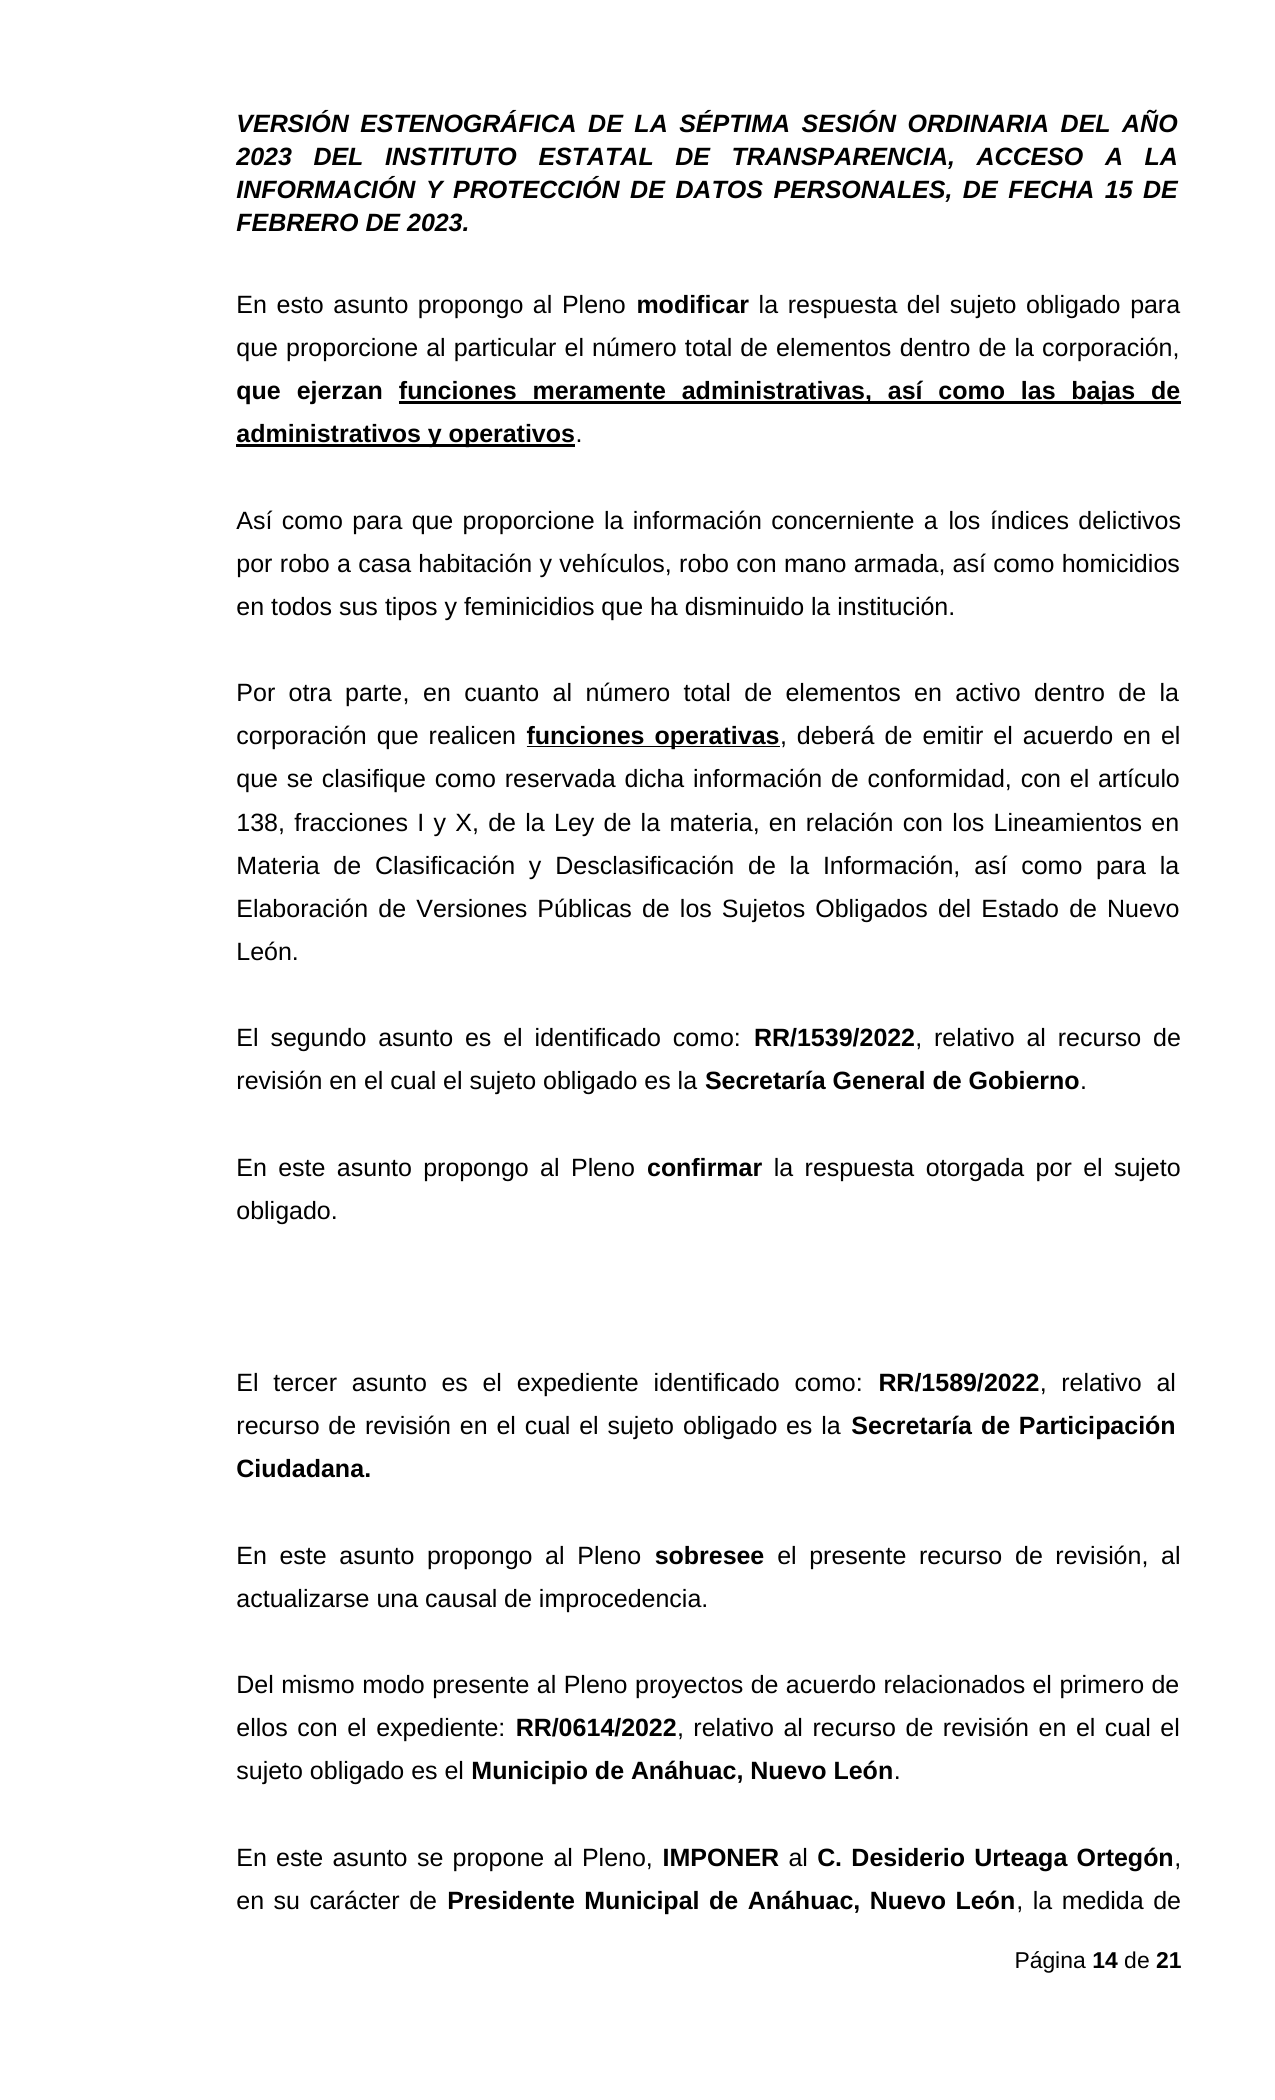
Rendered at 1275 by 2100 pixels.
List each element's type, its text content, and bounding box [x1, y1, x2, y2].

text En este asunto propongo al Pleno confirmar la respuesta otorgada por el sujeto obligado. [236, 1153, 1181, 1224]
text El segundo asunto es el identificado como: RR/1539/2022, relativo al recurso de revisión en el cual el sujeto obligado es la Secretaría General de Gobierno. [236, 1023, 1181, 1095]
text En este asunto propongo al Pleno sobresee el presente recurso de revisión, al actualizarse una causal de improcedencia. [236, 1541, 1181, 1613]
text Del mismo modo presente al Pleno proyectos de acuerdo relacionados el primero de ellos con el expediente: RR/0614/2022, relativo al recurso de revisión en el cual el sujeto obligado es el Municipio de Anáhuac, Nuevo León. [236, 1670, 1181, 1785]
text Por otra parte, en cuanto al número total de elementos en activo dentro de la corporación que realicen funciones operativas, deberá de emitir el acuerdo en el que se clasifique como reservada dicha información de conformidad, con el artículo 138, fracciones I y X, de la Ley de la materia, en relación con los Lineamientos en Materia de Clasificación y Desclasificación de la Información, así como para la Elaboración de Versiones Públicas de los Sujetos Obligados del Estado de Nuevo León. [236, 678, 1181, 966]
text En este asunto se propone al Pleno, IMPONER al C. Desiderio Urteaga Ortegón, en su carácter de Presidente Municipal de Anáhuac, Nuevo León, la medida de [236, 1843, 1181, 1914]
text Así como para que proporcione la información concerniente a los índices delictivos por robo a casa habitación y vehículos, robo con mano armada, así como homicidios en todos sus tipos y feminicidios que ha disminuido la institución. [236, 506, 1181, 621]
text El tercer asunto es el expediente identificado como: RR/1589/2022, relativo al recurso de revisión en el cual el sujeto obligado es la Secretaría de Participación Ciudadana. [236, 1368, 1176, 1483]
text En esto asunto propongo al Pleno modificar la respuesta del sujeto obligado para que proporcione al particular el número total de elementos dentro de la corporación, que ejerzan funciones meramente administrativas, así como las bajas de administrativos y operativos. [236, 290, 1181, 448]
